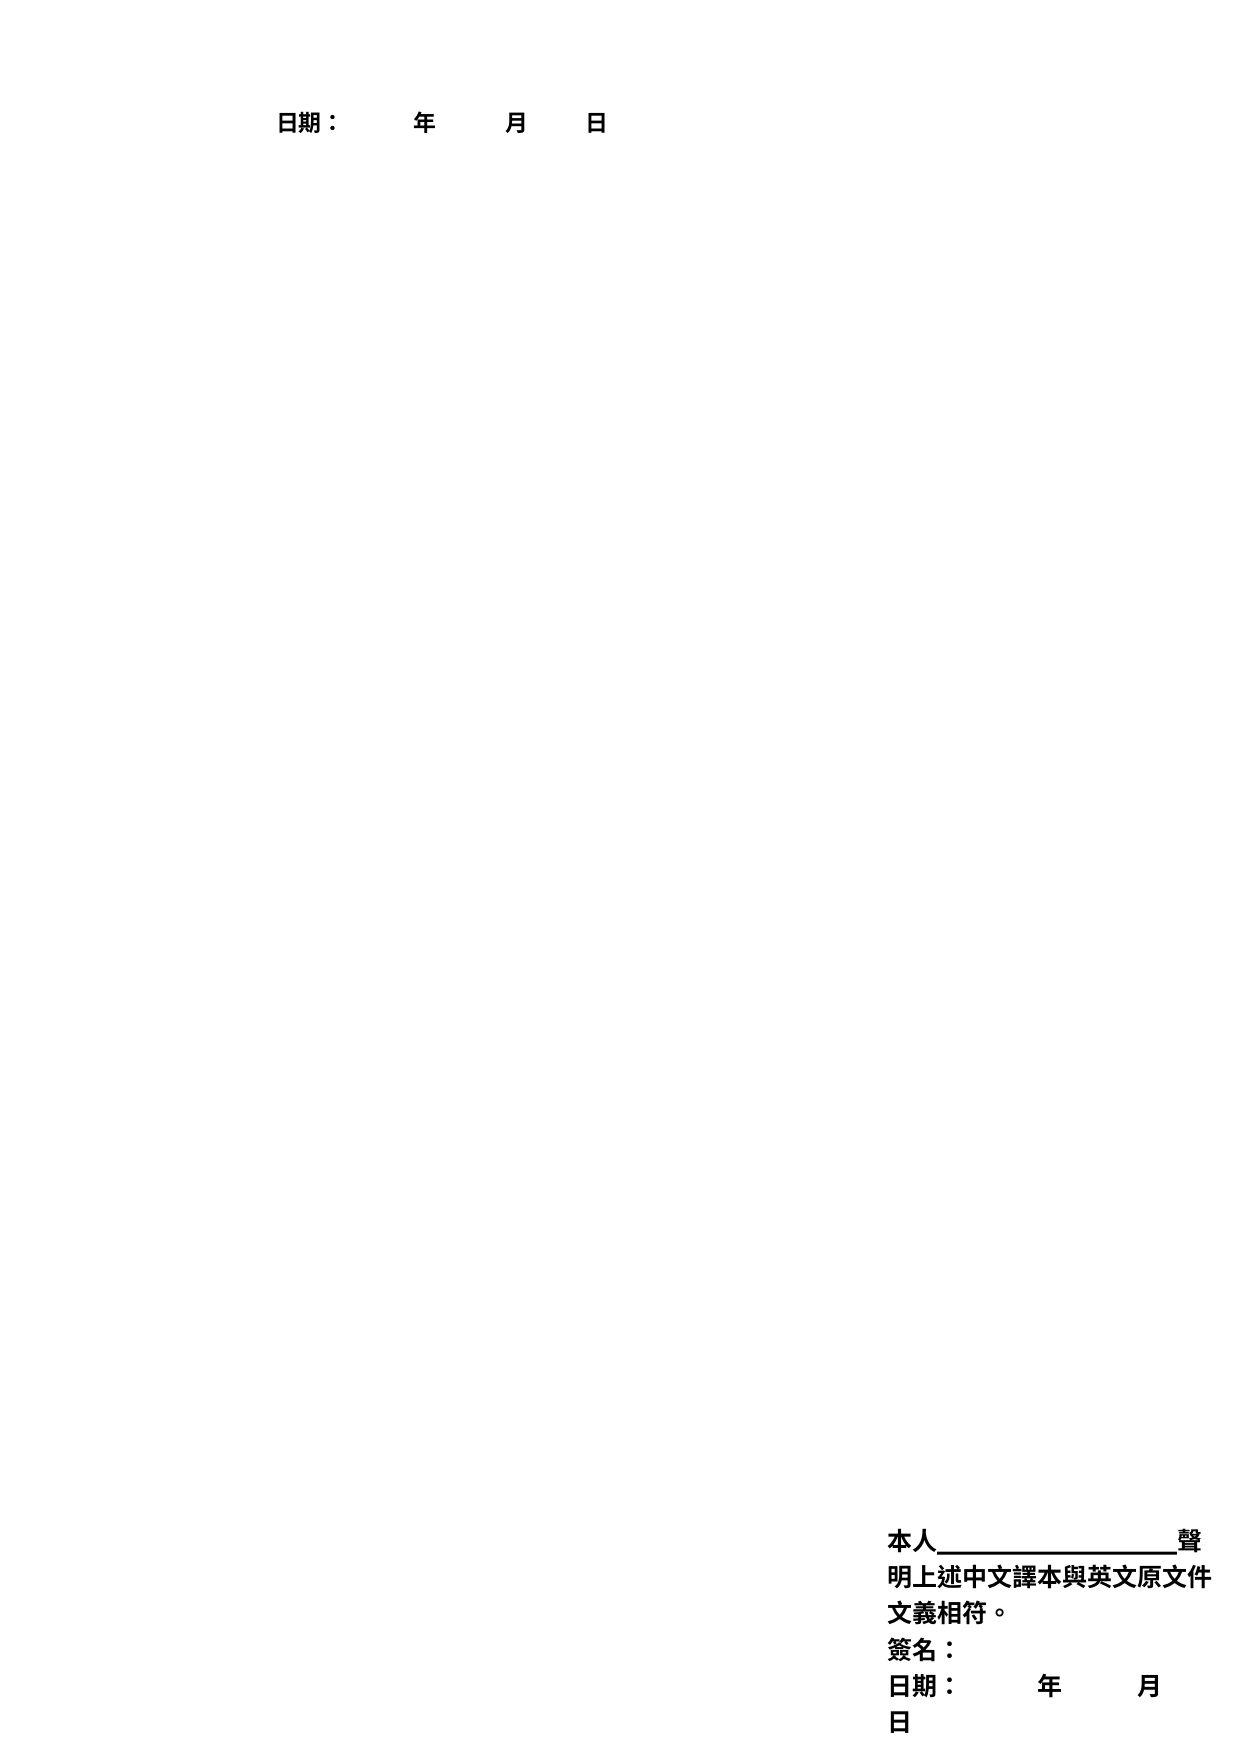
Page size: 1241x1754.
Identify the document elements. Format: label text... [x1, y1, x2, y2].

text 簽名： [887, 1630, 1225, 1666]
text [872, 1514, 1240, 1754]
text 日期： 年 月 日 [276, 80, 1087, 143]
text 日期： 年 月 日 [887, 1666, 1225, 1739]
text 本人________________聲明上述中文譯本與英文原文件文義相符。 [887, 1521, 1225, 1630]
